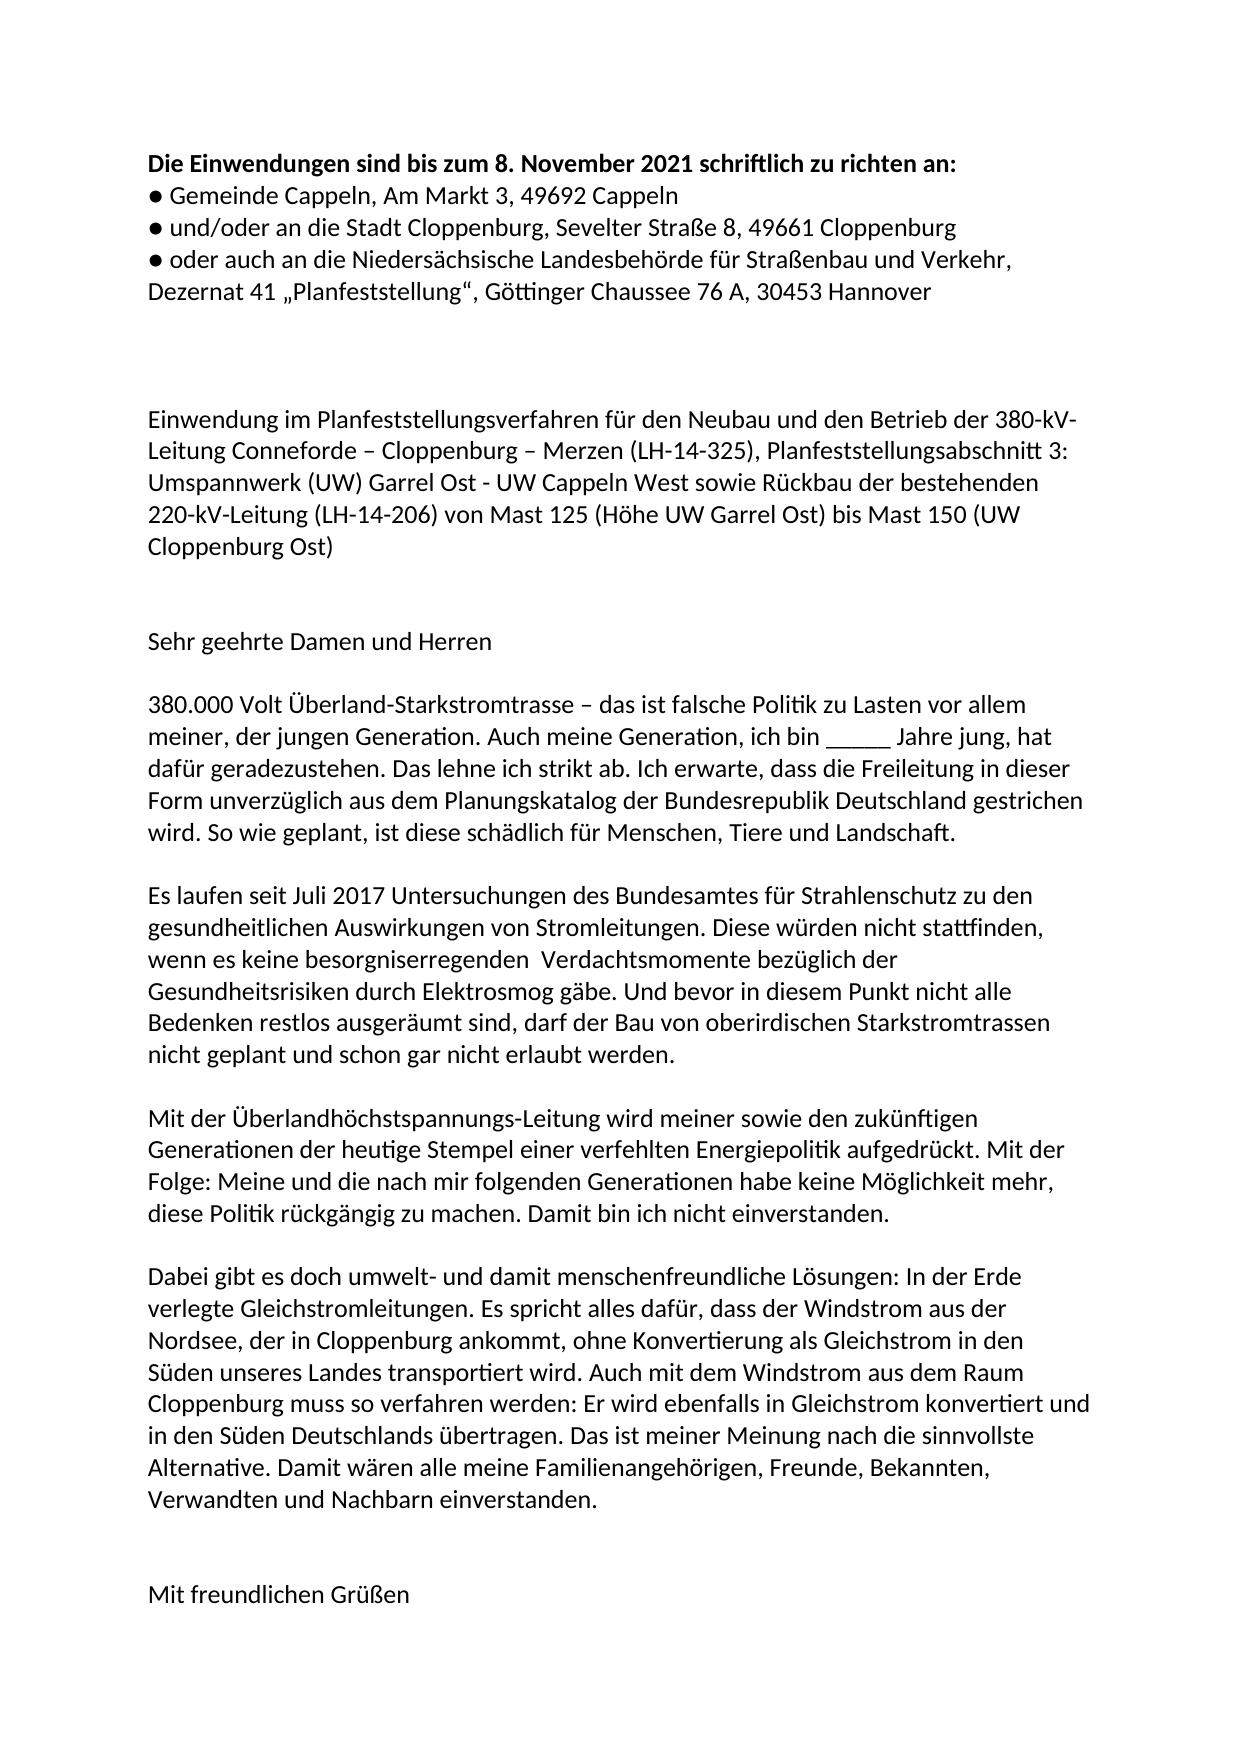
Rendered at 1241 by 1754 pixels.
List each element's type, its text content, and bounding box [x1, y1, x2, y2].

text Mit der Überlandhöchstspannungs-Leitung wird meiner sowie den zukünftigen Generationen der heutige Stempel einer verfehlten Energiepolitik aufgedrückt. Mit der Folge: Meine und die nach mir folgenden Generationen habe keine Möglichkeit mehr, diese Politik rückgängig zu machen. Damit bin ich nicht einverstanden. [148, 1102, 1093, 1229]
text Die Einwendungen sind bis zum 8. November 2021 schriftlich zu richten an: [148, 148, 1093, 179]
text Mit freundlichen Grüßen [148, 1578, 1093, 1610]
text Sehr geehrte Damen und Herren [148, 625, 1093, 657]
text ● Gemeinde Cappeln, Am Markt 3, 49692 Cappeln [148, 179, 1093, 211]
text Dezernat 41 „Planfeststellung“, Göttinger Chaussee 76 A, 30453 Hannover [148, 275, 1093, 306]
text Es laufen seit Juli 2017 Untersuchungen des Bundesamtes für Strahlenschutz zu den gesundheitlichen Auswirkungen von Stromleitungen. Diese würden nicht stattfinden, wenn es keine besorgniserregenden Verdachtsmomente bezüglich der Gesundheitsrisiken durch Elektrosmog gäbe. Und bevor in diesem Punkt nicht alle Bedenken restlos ausgeräumt sind, darf der Bau von oberirdischen Starkstromtrassen nicht geplant und schon gar nicht erlaubt werden. [148, 879, 1093, 1070]
text Dabei gibt es doch umwelt- und damit menschenfreundliche Lösungen: In der Erde verlegte Gleichstromleitungen. Es spricht alles dafür, dass der Windstrom aus der Nordsee, der in Cloppenburg ankommt, ohne Konvertierung als Gleichstrom in den Süden unseres Landes transportiert wird. Auch mit dem Windstrom aus dem Raum Cloppenburg muss so verfahren werden: Er wird ebenfalls in Gleichstrom konvertiert und in den Süden Deutschlands übertragen. Das ist meiner Meinung nach die sinnvollste Alternative. Damit wären alle meine Familienangehörigen, Freunde, Bekannten, Verwandten und Nachbarn einverstanden. [148, 1261, 1093, 1515]
text 380.000 Volt Überland-Starkstromtrasse – das ist falsche Politik zu Lasten vor allem meiner, der jungen Generation. Auch meine Generation, ich bin _____ Jahre jung, hat dafür geradezustehen. Das lehne ich strikt ab. Ich erwarte, dass die Freileitung in dieser Form unverzüglich aus dem Planungskatalog der Bundesrepublik Deutschland gestrichen wird. So wie geplant, ist diese schädlich für Menschen, Tiere und Landschaft. [148, 689, 1093, 847]
text ● oder auch an die Niedersächsische Landesbehörde für Straßenbau und Verkehr, [148, 243, 1093, 275]
text ● und/oder an die Stadt Cloppenburg, Sevelter Straße 8, 49661 Cloppenburg [148, 211, 1093, 243]
text Einwendung im Planfeststellungsverfahren für den Neubau und den Betrieb der 380-kV-Leitung Conneforde – Cloppenburg – Merzen (LH-14-325), Planfeststellungsabschnitt 3: Umspannwerk (UW) Garrel Ost - UW Cappeln West sowie Rückbau der bestehenden 220-kV-Leitung (LH-14-206) von Mast 125 (Höhe UW Garrel Ost) bis Mast 150 (UW Cloppenburg Ost) [148, 403, 1093, 562]
